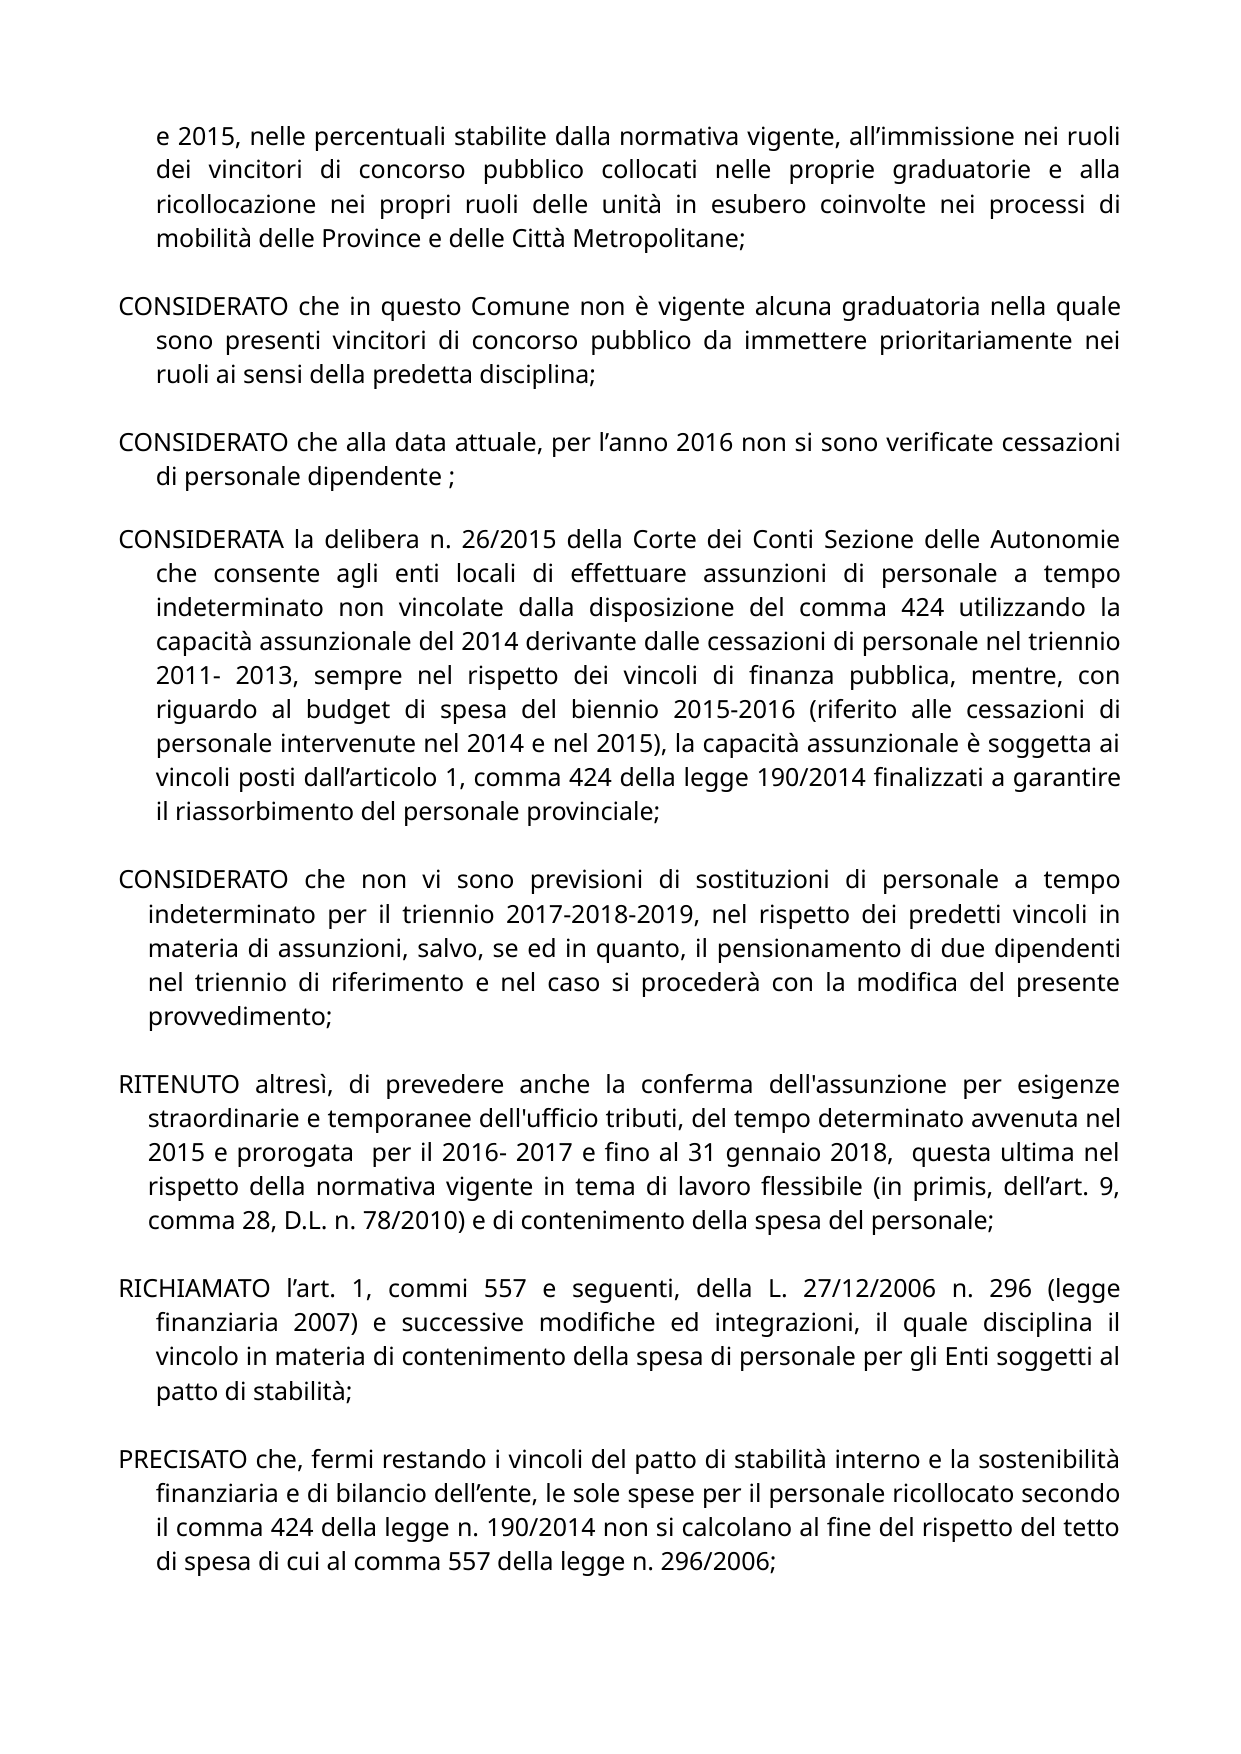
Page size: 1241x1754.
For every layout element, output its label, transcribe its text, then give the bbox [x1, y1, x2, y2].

text RITENUTO altresì, di prevedere anche la conferma dell'assunzione per esigenze straordinarie e temporanee dell'ufficio tributi, del tempo determinato avvenuta nel 2015 e prorogata per il 2016- 2017 e fino al 31 gennaio 2018, questa ultima nel rispetto della normativa vigente in tema di lavoro flessibile (in primis, dell’art. 9, comma 28, D.L. n. 78/2010) e di contenimento della spesa del personale; [118, 1067, 1122, 1237]
text CONSIDERATO che alla data attuale, per l’anno 2016 non si sono verificate cessazioni di personale dipendente ; [118, 425, 1122, 493]
text CONSIDERATO che in questo Comune non è vigente alcuna graduatoria nella quale sono presenti vincitori di concorso pubblico da immettere prioritariamente nei ruoli ai sensi della predetta disciplina; [118, 288, 1122, 391]
text e 2015, nelle percentuali stabilite dalla normativa vigente, all’immissione nei ruoli dei vincitori di concorso pubblico collocati nelle proprie graduatorie e alla ricollocazione nei propri ruoli delle unità in esubero coinvolte nei processi di mobilità delle Province e delle Città Metropolitane; [118, 118, 1122, 254]
text CONSIDERATA la delibera n. 26/2015 della Corte dei Conti Sezione delle Autonomie che consente agli enti locali di effettuare assunzioni di personale a tempo indeterminato non vincolate dalla disposizione del comma 424 utilizzando la capacità assunzionale del 2014 derivante dalle cessazioni di personale nel triennio 2011- 2013, sempre nel rispetto dei vincoli di finanza pubblica, mentre, con riguardo al budget di spesa del biennio 2015-2016 (riferito alle cessazioni di personale intervenute nel 2014 e nel 2015), la capacità assunzionale è soggetta ai vincoli posti dall’articolo 1, comma 424 della legge 190/2014 finalizzati a garantire il riassorbimento del personale provinciale; [118, 522, 1122, 828]
text PRECISATO che, fermi restando i vincoli del patto di stabilità interno e la sostenibilità finanziaria e di bilancio dell’ente, le sole spese per il personale ricollocato secondo il comma 424 della legge n. 190/2014 non si calcolano al fine del rispetto del tetto di spesa di cui al comma 557 della legge n. 296/2006; [118, 1441, 1122, 1577]
text CONSIDERATO che non vi sono previsioni di sostituzioni di personale a tempo indeterminato per il triennio 2017-2018-2019, nel rispetto dei predetti vincoli in materia di assunzioni, salvo, se ed in quanto, il pensionamento di due dipendenti nel triennio di riferimento e nel caso si procederà con la modifica del presente provvedimento; [118, 862, 1122, 1032]
text RICHIAMATO l’art. 1, commi 557 e seguenti, della L. 27/12/2006 n. 296 (legge finanziaria 2007) e successive modifiche ed integrazioni, il quale disciplina il vincolo in materia di contenimento della spesa di personale per gli Enti soggetti al patto di stabilità; [118, 1271, 1122, 1407]
